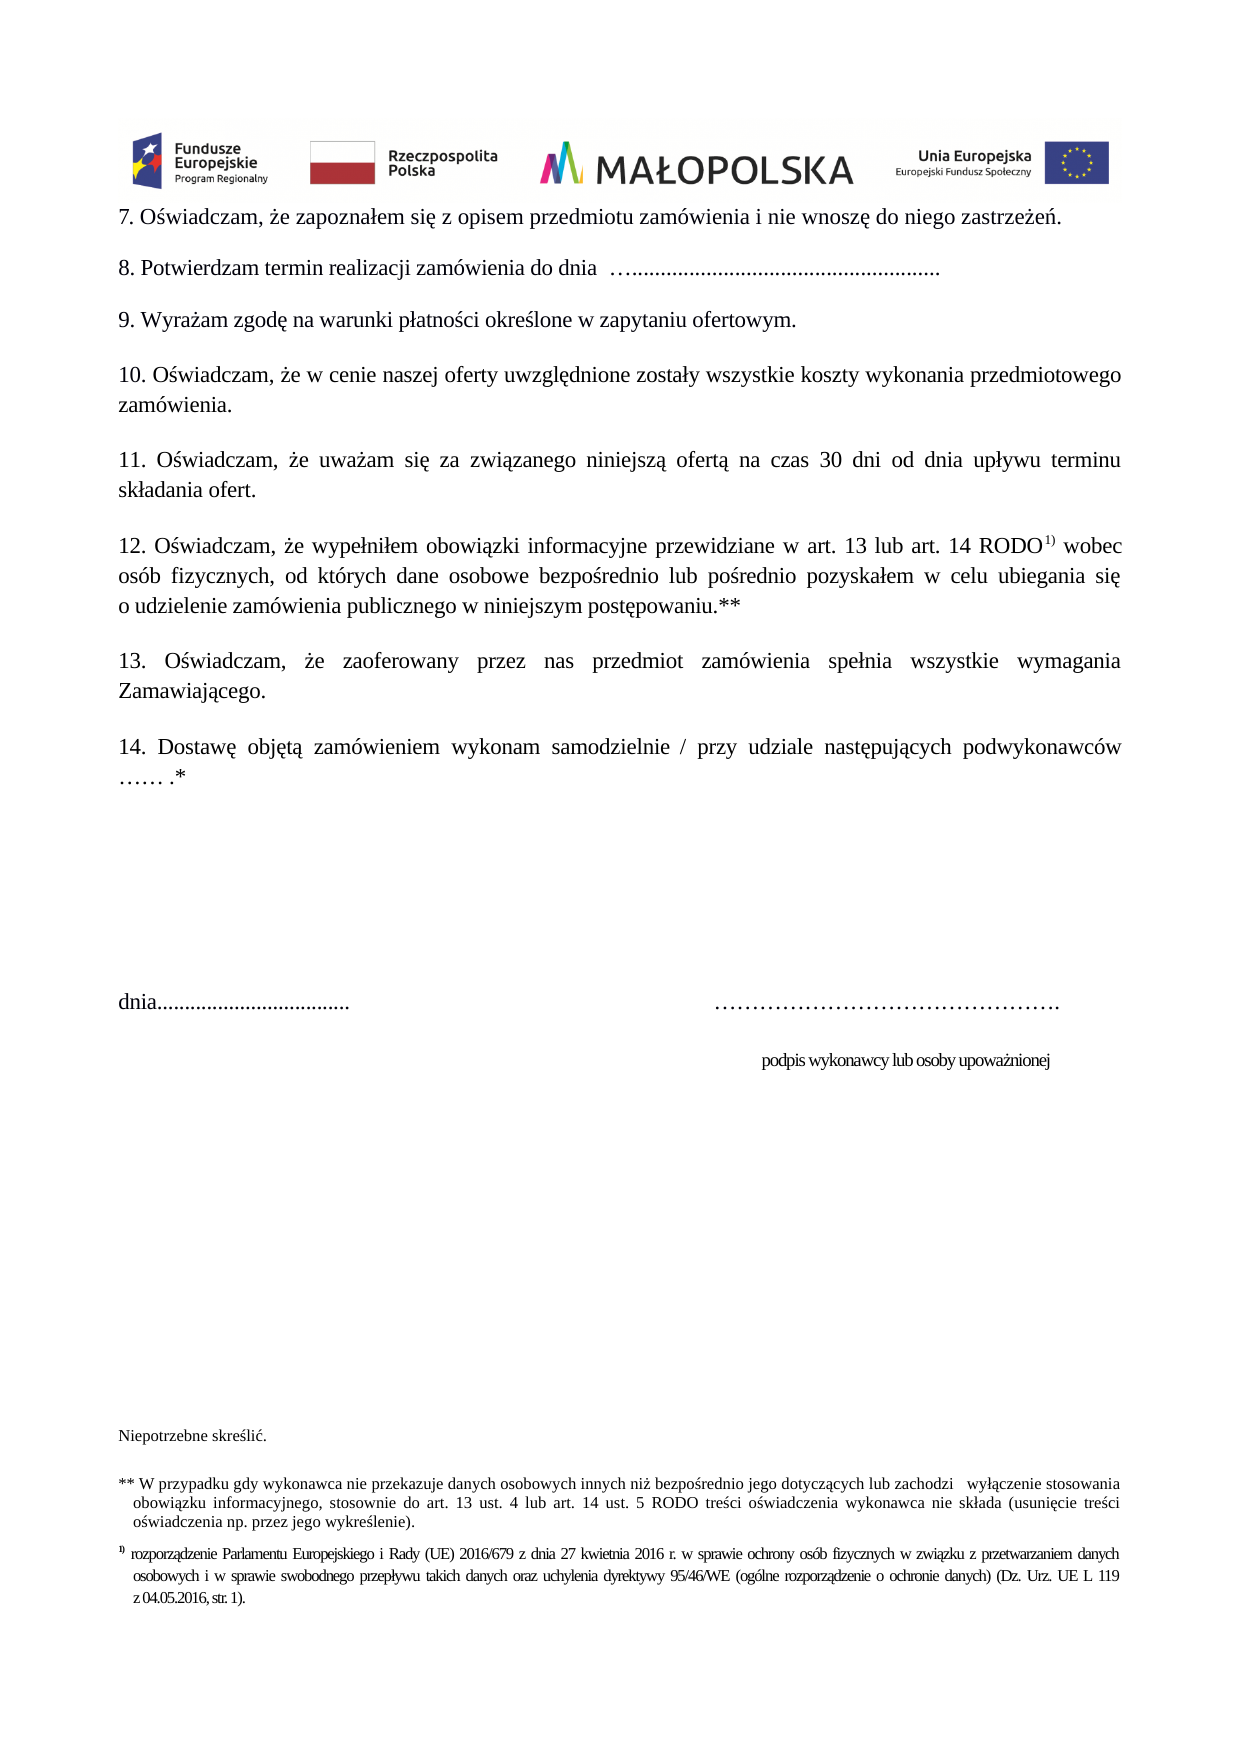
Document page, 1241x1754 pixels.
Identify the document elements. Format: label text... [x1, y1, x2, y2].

text podpis wykonawcy lub osoby upoważnionej [118, 1043, 1240, 1072]
text 13. Oświadczam, że zaoferowany przez nas przedmiot zamówienia spełnia wszystkie wymagania Zamawiającego. [118, 647, 1122, 704]
text 8. Potwierdzam termin realizacji zamówienia do dnia …...................................................... [118, 254, 1122, 281]
text 7. Oświadczam, że zapoznałem się z opisem przedmiotu zamówienia i nie wnoszę do niego zastrzeżeń. [118, 203, 1122, 229]
picture [118, 118, 1123, 203]
text 9. Wyrażam zgodę na warunki płatności określone w zapytaniu ofertowym. [118, 306, 1122, 332]
text 10. Oświadczam, że w cenie naszej oferty uwzględnione zostały wszystkie koszty wykonania przedmiotowego zamówienia. [118, 361, 1122, 417]
text 14. Dostawę objętą zamówieniem wykonam samodzielnie / przy udziale następujących podwykonawców …… .* [118, 733, 1122, 789]
text Niepotrzebne skreślić. [118, 1426, 1122, 1445]
list 1) rozporządzenie Parlamentu Europejskiego i Rady (UE) 2016/679 z dnia 27 kwietnia 2016 r. w sprawie ochrony osób fizycznych w związku z przetwarzaniem danych osobowych i w sprawie swobodnego przepływu takich danych oraz uchylenia dyrektywy 95/46/WE (ogólne rozporządzenie o ochronie danych) (Dz. Urz. UE L 119 z 04.05.2016, str. 1). [118, 1544, 1122, 1607]
text dnia................................... ………………………………………. [118, 988, 1240, 1014]
text 12. Oświadczam, że wypełniłem obowiązki informacyjne przewidziane w art. 13 lub art. 14 RODO1) wobec osób fizycznych, od których dane osobowe bezpośrednio lub pośrednio pozyskałem w celu ubiegania się o udzielenie zamówienia publicznego w niniejszym postępowaniu.** [118, 532, 1122, 618]
list ** W przypadku gdy wykonawca nie przekazuje danych osobowych innych niż bezpośrednio jego dotyczących lub zachodzi wyłączenie stosowania obowiązku informacyjnego, stosownie do art. 13 ust. 4 lub art. 14 ust. 5 RODO treści oświadczenia wykonawca nie składa (usunięcie treści oświadczenia np. przez jego wykreślenie). [118, 1474, 1122, 1531]
text 11. Oświadczam, że uważam się za związanego niniejszą ofertą na czas 30 dni od dnia upływu terminu składania ofert. [118, 446, 1122, 503]
